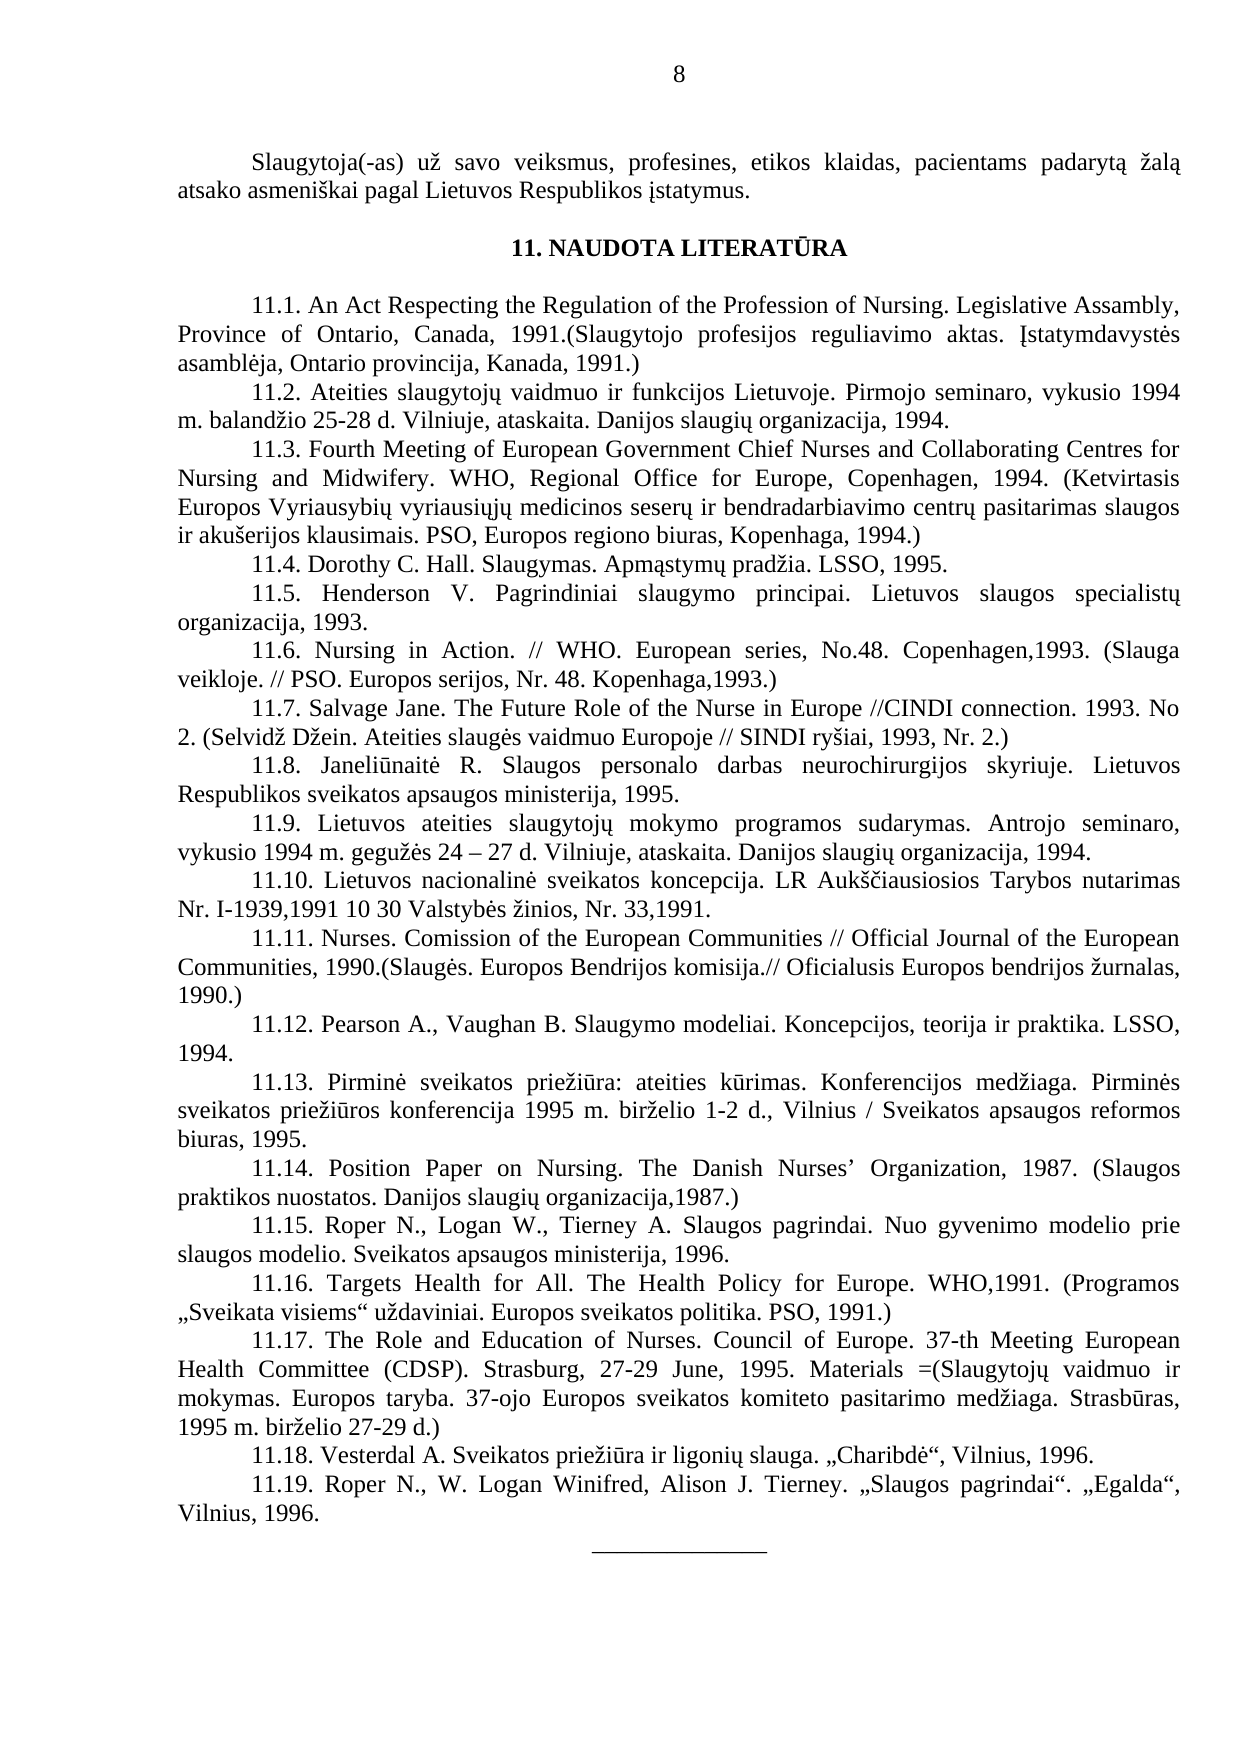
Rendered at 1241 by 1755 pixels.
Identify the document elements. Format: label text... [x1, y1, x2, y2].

text 11.9. Lietuvos ateities slaugytojų mokymo programos sudarymas. Antrojo seminaro, vykusio 1994 m. gegužės 24 – 27 d. Vilniuje, ataskaita. Danijos slaugių organizacija, 1994. [177, 808, 1181, 866]
text 11.7. Salvage Jane. The Future Role of the Nurse in Europe //CINDI connection. 1993. No 2. (Selvidž Džein. Ateities slaugės vaidmuo Europoje // SINDI ryšiai, 1993, Nr. 2.) [177, 693, 1181, 751]
text 11.5. Henderson V. Pagrindiniai slaugymo principai. Lietuvos slaugos specialistų organizacija, 1993. [177, 578, 1181, 636]
text 11.11. Nurses. Comission of the European Communities // Official Journal of the European Communities, 1990.(Slaugės. Europos Bendrijos komisija.// Oficialusis Europos bendrijos žurnalas, 1990.) [177, 923, 1181, 1009]
text 11.15. Roper N., Logan W., Tierney A. Slaugos pagrindai. Nuo gyvenimo modelio prie slaugos modelio. Sveikatos apsaugos ministerija, 1996. [177, 1211, 1181, 1268]
text 11.12. Pearson A., Vaughan B. Slaugymo modeliai. Koncepcijos, teorija ir praktika. LSSO, 1994. [177, 1009, 1181, 1067]
text 11.17. The Role and Education of Nurses. Council of Europe. 37-th Meeting European Health Committee (CDSP). Strasburg, 27-29 June, 1995. Materials =(Slaugytojų vaidmuo ir mokymas. Europos taryba. 37-ojo Europos sveikatos komiteto pasitarimo medžiaga. Strasbūras, 1995 m. birželio 27-29 d.) [177, 1326, 1181, 1441]
text 11.19. Roper N., W. Logan Winifred, Alison J. Tierney. „Slaugos pagrindai“. „Egalda“, Vilnius, 1996. [177, 1469, 1181, 1527]
text 11.14. Position Paper on Nursing. The Danish Nurses’ Organization, 1987. (Slaugos praktikos nuostatos. Danijos slaugių organizacija,1987.) [177, 1153, 1181, 1211]
text 11.1. An Act Respecting the Regulation of the Profession of Nursing. Legislative Assambly, Province of Ontario, Canada, 1991.(Slaugytojo profesijos reguliavimo aktas. Įstatymdavystės asamblėja, Ontario provincija, Kanada, 1991.) [177, 291, 1181, 377]
text 11. NAUDOTA LITERATŪRA [177, 233, 1181, 262]
text 11.6. Nursing in Action. // WHO. European series, No.48. Copenhagen,1993. (Slauga veikloje. // PSO. Europos serijos, Nr. 48. Kopenhaga,1993.) [177, 636, 1181, 693]
text 11.13. Pirminė sveikatos priežiūra: ateities kūrimas. Konferencijos medžiaga. Pirminės sveikatos priežiūros konferencija 1995 m. birželio 1-2 d., Vilnius / Sveikatos apsaugos reformos biuras, 1995. [177, 1067, 1181, 1153]
text 11.2. Ateities slaugytojų vaidmuo ir funkcijos Lietuvoje. Pirmojo seminaro, vykusio 1994 m. balandžio 25-28 d. Vilniuje, ataskaita. Danijos slaugių organizacija, 1994. [177, 377, 1181, 434]
text 11.3. Fourth Meeting of European Government Chief Nurses and Collaborating Centres for Nursing and Midwifery. WHO, Regional Office for Europe, Copenhagen, 1994. (Ketvirtasis Europos Vyriausybių vyriausiųjų medicinos seserų ir bendradarbiavimo centrų pasitarimas slaugos ir akušerijos klausimais. PSO, Europos regiono biuras, Kopenhaga, 1994.) [177, 434, 1181, 549]
text 11.16. Targets Health for All. The Health Policy for Europe. WHO,1991. (Programos „Sveikata visiems“ uždaviniai. Europos sveikatos politika. PSO, 1991.) [177, 1268, 1181, 1326]
text 11.4. Dorothy C. Hall. Slaugymas. Apmąstymų pradžia. LSSO, 1995. [177, 549, 1181, 578]
text 11.18. Vesterdal A. Sveikatos priežiūra ir ligonių slauga. „Charibdė“, Vilnius, 1996. [177, 1441, 1181, 1469]
text 11.10. Lietuvos nacionalinė sveikatos koncepcija. LR Aukščiausiosios Tarybos nutarimas Nr. I-1939,1991 10 30 Valstybės žinios, Nr. 33,1991. [177, 866, 1181, 923]
text 11.8. Janeliūnaitė R. Slaugos personalo darbas neurochirurgijos skyriuje. Lietuvos Respublikos sveikatos apsaugos ministerija, 1995. [177, 751, 1181, 808]
text ______________ [177, 1527, 1181, 1556]
text Slaugytoja(-as) už savo veiksmus, profesines, etikos klaidas, pacientams padarytą žalą atsako asmeniškai pagal Lietuvos Respublikos įstatymus. [177, 147, 1181, 204]
